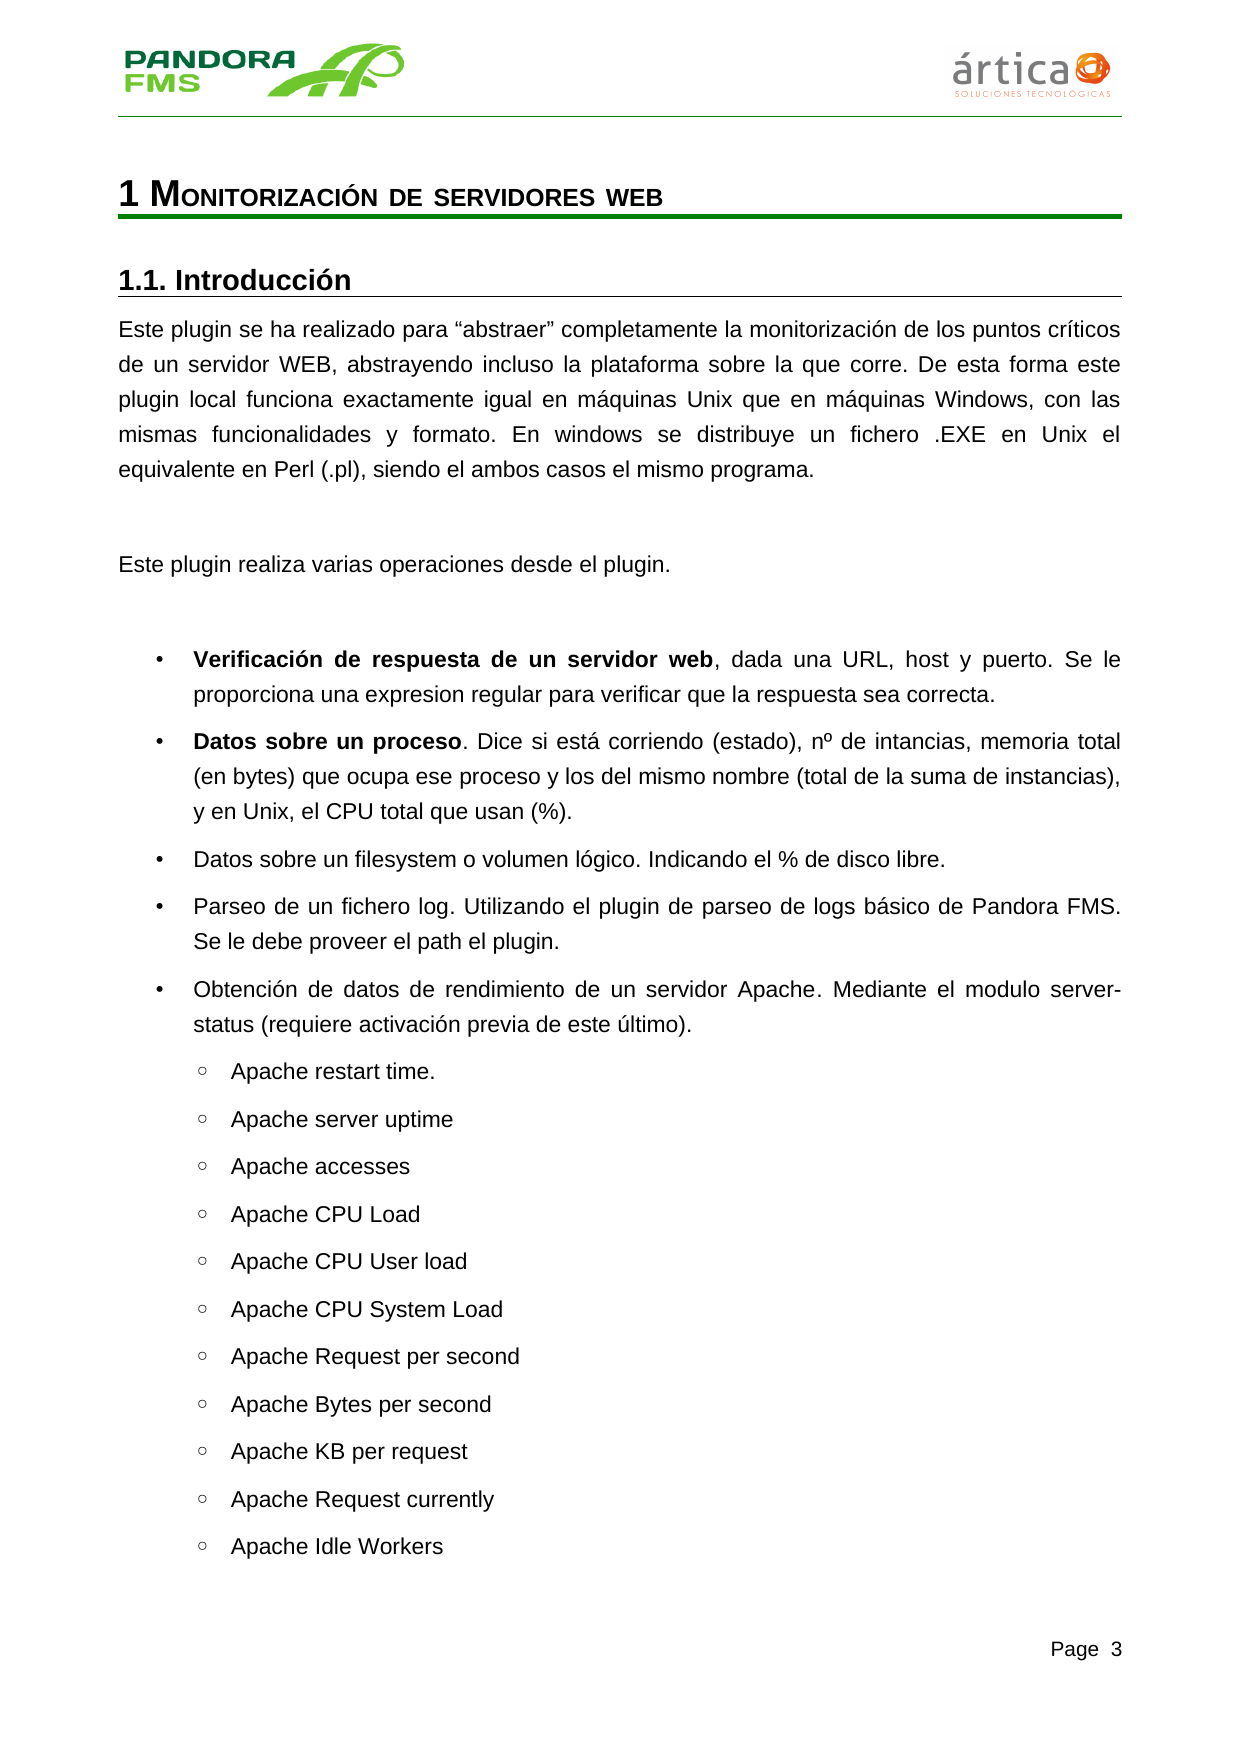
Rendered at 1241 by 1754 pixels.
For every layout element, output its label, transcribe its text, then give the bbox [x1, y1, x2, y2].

list Datos sobre un proceso. Dice si está corriendo (estado), nº de intancias, memoria total (en bytes) que ocupa ese proceso y los del mismo nombre (total de la suma de instancias), y en Unix, el CPU total que usan (%). [156, 728, 1122, 824]
list Apache Request currently [193, 1486, 1122, 1512]
list Apache CPU System Load [193, 1296, 1122, 1322]
list Verificación de respuesta de un servidor web, dada una URL, host y puerto. Se le proporciona una expresion regular para verificar que la respuesta sea correcta. [156, 646, 1122, 707]
list Apache KB per request [193, 1438, 1122, 1464]
subtitle Introducción [118, 263, 1122, 296]
list Apache CPU Load [193, 1201, 1122, 1227]
text Este plugin realiza varias operaciones desde el plugin. [118, 551, 1122, 577]
picture [945, 45, 1118, 102]
list Obtención de datos de rendimiento de un servidor Apache. Mediante el modulo server-status (requiere activación previa de este último). [156, 976, 1122, 1037]
list Apache CPU User load [193, 1248, 1122, 1274]
list Apache accesses [193, 1153, 1122, 1179]
list Apache Idle Workers [193, 1533, 1122, 1559]
list Apache server uptime [193, 1106, 1122, 1132]
text Este plugin se ha realizado para “abstraer” completamente la monitorización de los puntos críticos de un servidor WEB, abstrayendo incluso la plataforma sobre la que corre. De esta forma este plugin local funciona exactamente igual en máquinas Unix que en máquinas Windows, con las mismas funcionalidades y formato. En windows se distribuye un fichero .EXE en Unix el equivalente en Perl (.pl), siendo el ambos casos el mismo programa. [118, 316, 1122, 482]
list Apache restart time. [193, 1058, 1122, 1084]
list Datos sobre un filesystem o volumen lógico. Indicando el % de disco libre. [156, 846, 1122, 872]
list Apache Bytes per second [193, 1391, 1122, 1417]
list Apache Request per second [193, 1343, 1122, 1369]
list Parseo de un fichero log. Utilizando el plugin de parseo de logs básico de Pandora FMS. Se le debe proveer el path el plugin. [156, 893, 1122, 954]
picture [118, 39, 409, 97]
subtitle Monitorización de servidores web [118, 171, 1122, 214]
